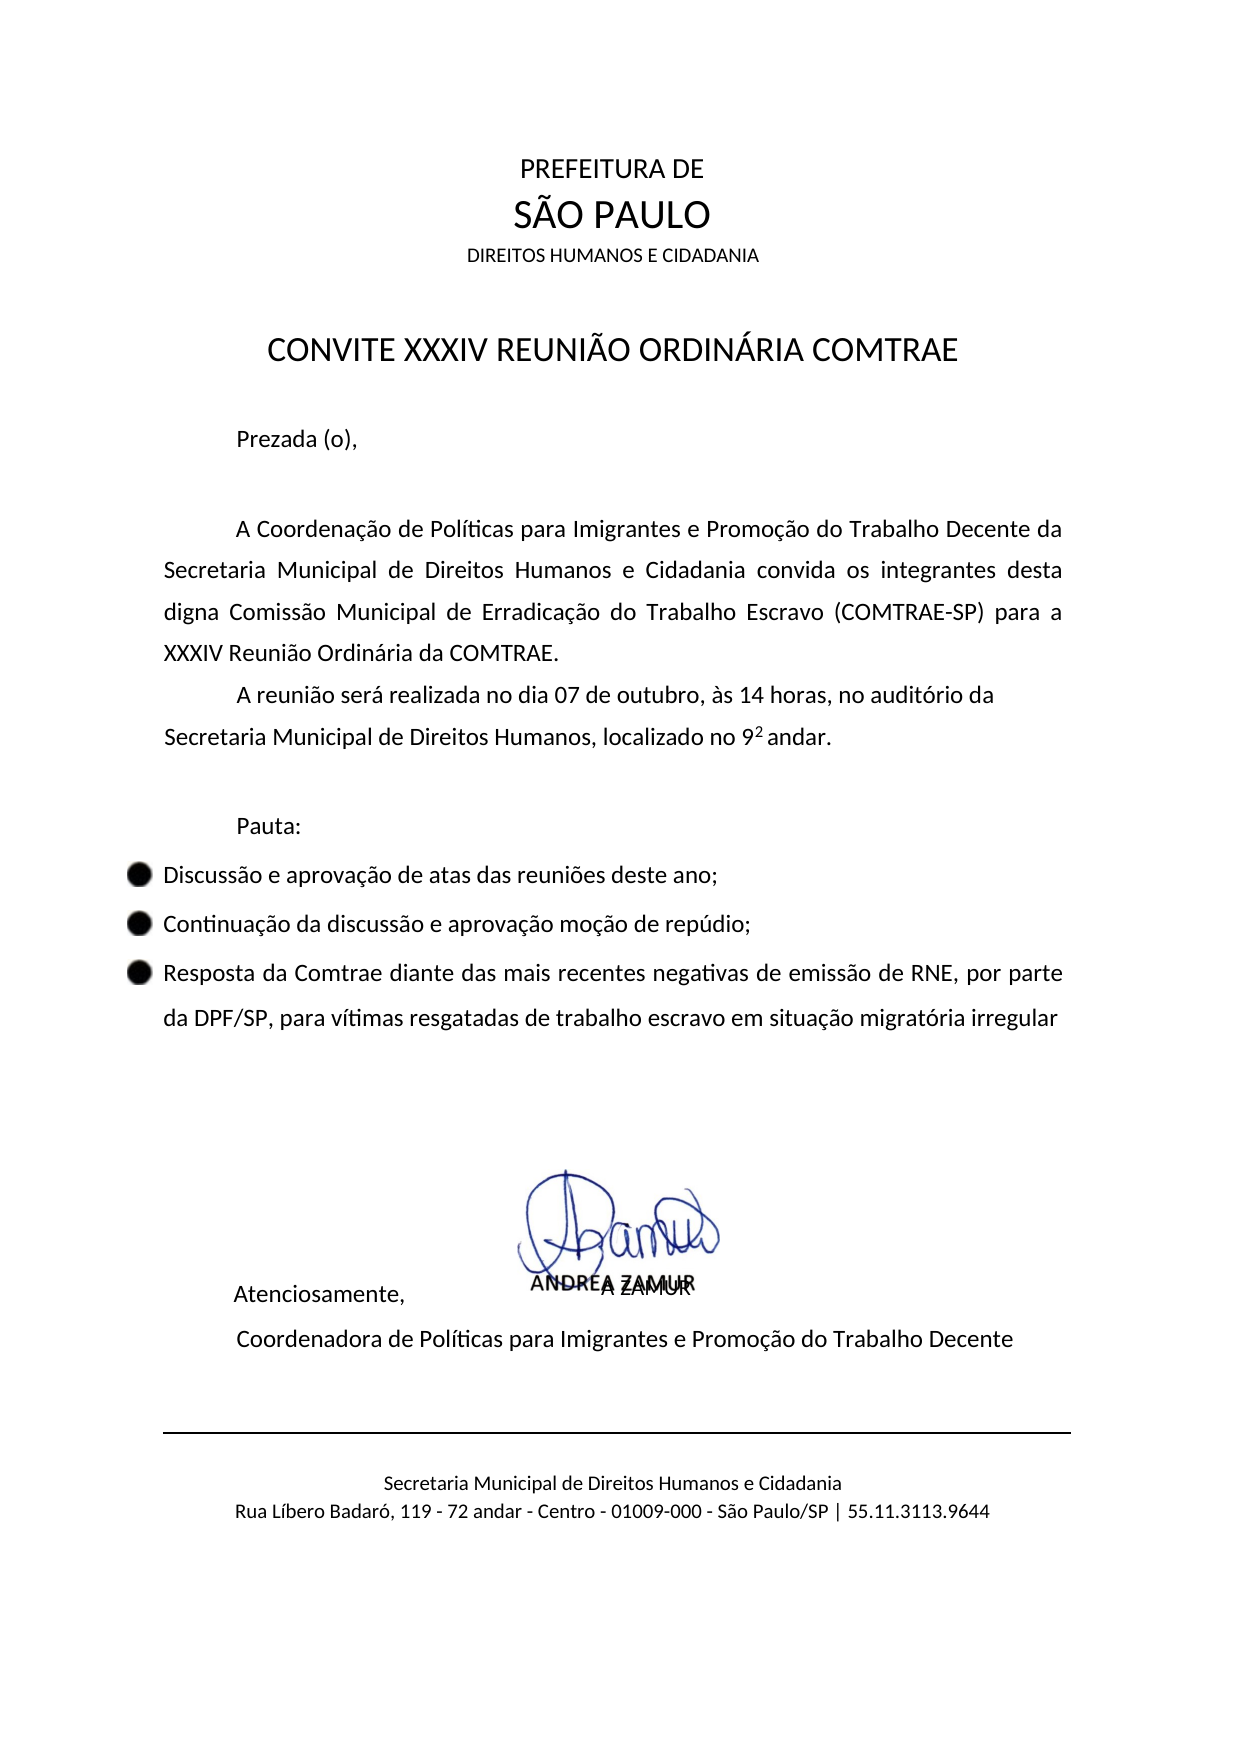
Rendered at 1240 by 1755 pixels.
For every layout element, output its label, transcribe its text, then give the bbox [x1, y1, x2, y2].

text Pauta: [236, 810, 1064, 841]
text Secretaria Municipal de Direitos Humanos, localizado no 92 andar. [164, 721, 1064, 752]
text DIREITOS HUMANOS E CIDADANIA [164, 242, 1062, 268]
subtitle CONVITE XXXIV REUNIÃO ORDINÁRIA COMTRAE [163, 327, 1063, 371]
list Continuação da discussão e aprovação moção de repúdio; [126, 908, 1064, 938]
subtitle SÃO PAULO [163, 188, 1061, 239]
subtitle Secretaria Municipal de Direitos Humanos e Cidadania [163, 1471, 1063, 1496]
text PREFEITURA DE [163, 150, 1061, 186]
text A Coordenação de Políticas para Imigrantes e Promoção do Trabalho Decente da Secretaria Municipal de Direitos Humanos e Cidadania convida os integrantes desta digna Comissão Municipal de Erradicação do Trabalho Escravo (COMTRAE-SP) para a XXXIV Reunião Ordinária da COMTRAE. [163, 513, 1064, 668]
text Atenciosamente, [163, 1169, 1064, 1308]
text Coordenadora de Políticas para Imigrantes e Promoção do Trabalho Decente [236, 1323, 1064, 1354]
list Resposta da Comtrae diante das mais recentes negativas de emissão de RNE, por parte da DPF/SP, para vítimas resgatadas de trabalho escravo em situação migratória irregular [126, 957, 1064, 1032]
text A reunião será realizada no dia 07 de outubro, às 14 horas, no auditório da [236, 679, 1064, 710]
list Discussão e aprovação de atas das reuniões deste ano; [126, 859, 1064, 890]
text Prezada (o), [236, 423, 1064, 454]
text Rua Líbero Badaró, 119 - 72 andar - Centro - 01009-000 - São Paulo/SP | 55.11.3113.9644 [235, 1498, 1064, 1524]
